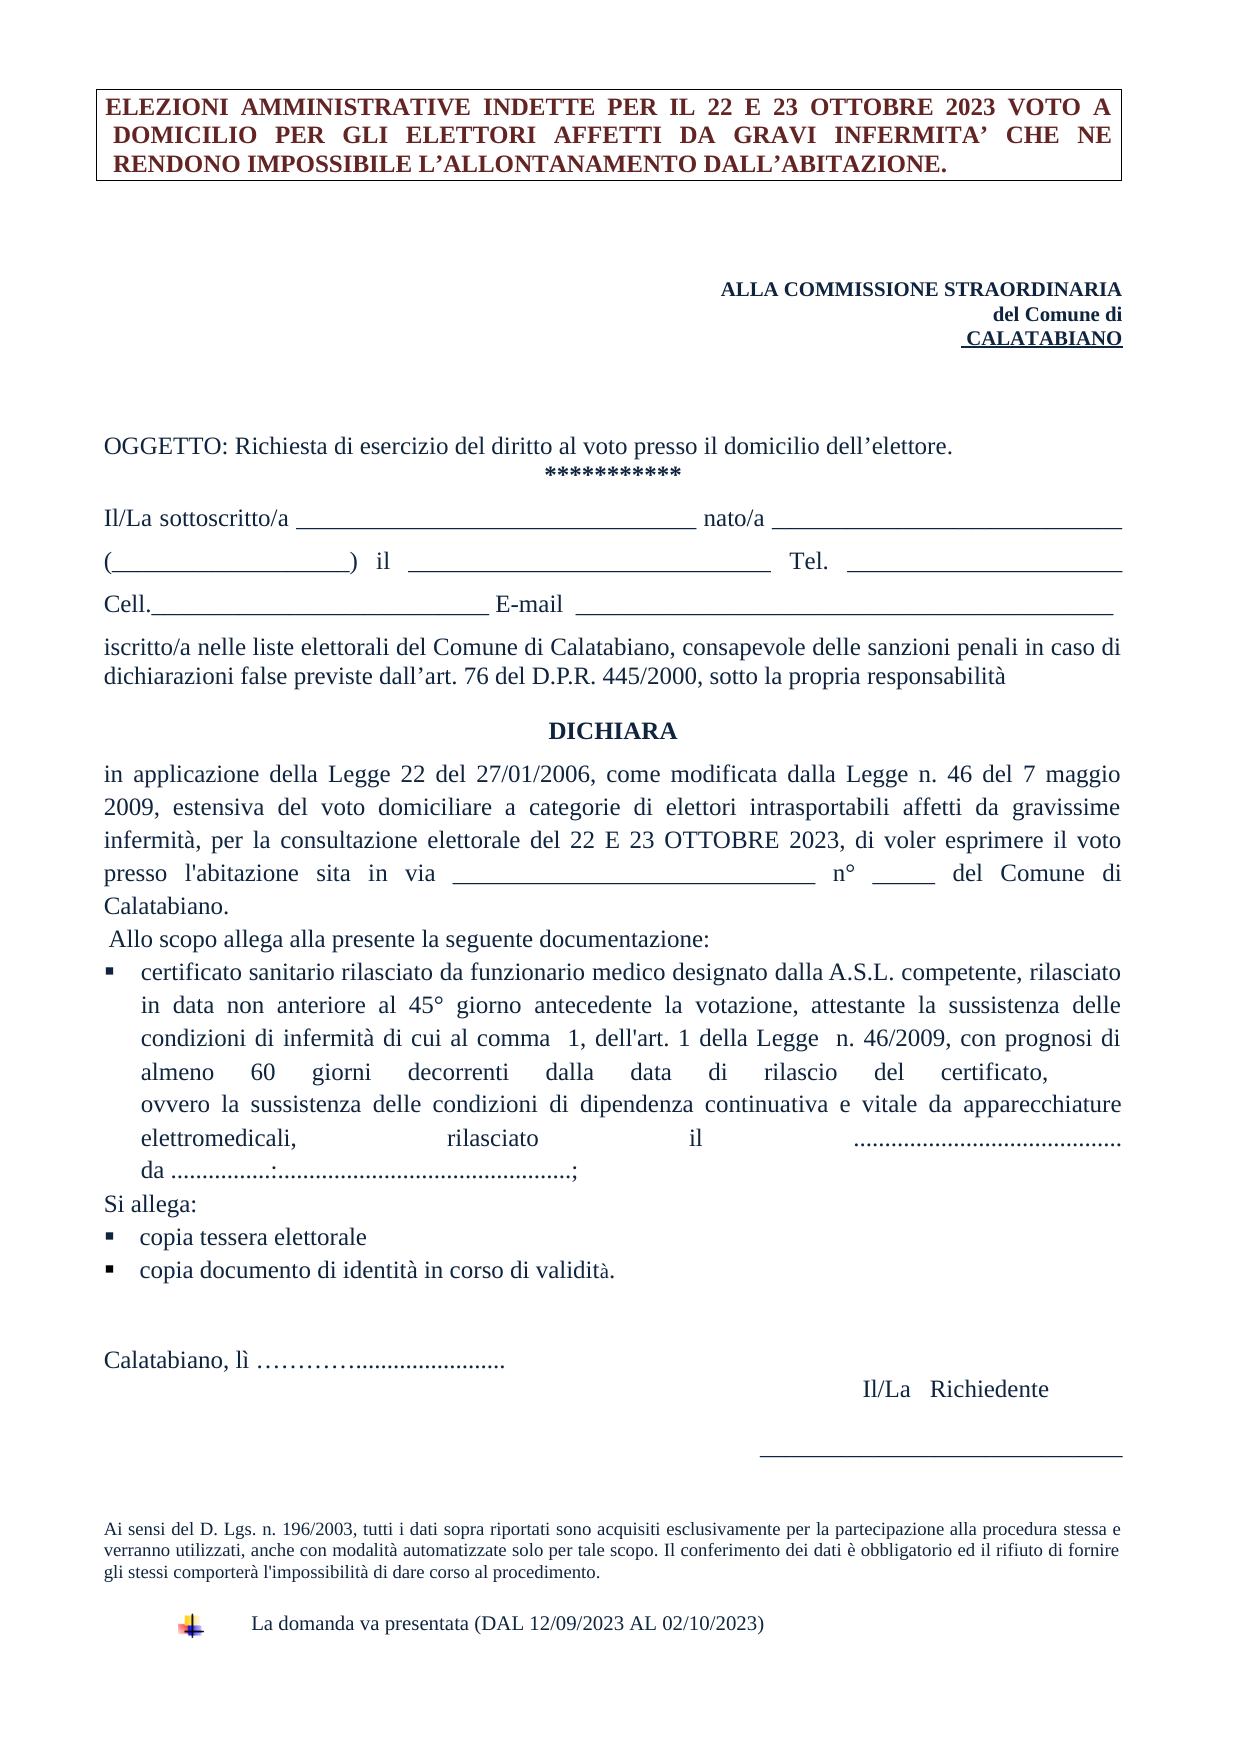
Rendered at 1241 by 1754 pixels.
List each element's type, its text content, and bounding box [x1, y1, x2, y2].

text Calatabiano, lì …………........................ [103, 1345, 1122, 1374]
text Ai sensi del D. Lgs. n. 196/2003, tutti i dati sopra riportati sono acquisiti esclusivamente per la partecipazione alla procedura stessa e verranno utilizzati, anche con modalità automatizzate solo per tale scopo. Il conferimento dei dati è obbligatorio ed il rifiuto di fornire gli stessi comporterà l'impossibilità di dare corso al procedimento. [103, 1518, 1122, 1582]
text CALATABIANO [103, 326, 1122, 349]
text in applicazione della Legge 22 del 27/01/2006, come modificata dalla Legge n. 46 del 7 maggio 2009, estensiva del voto domiciliare a categorie di elettori intrasportabili affetti da gravissime infermità, per la consultazione elettorale del 22 E 23 OTTOBRE 2023, di voler esprimere il voto presso l'abitazione sita in via _____________________________ n° _____ del Comune di Calatabiano. [103, 759, 1122, 920]
text _____________________________ [620, 1431, 1122, 1460]
list certificato sanitario rilasciato da funzionario medico designato dalla A.S.L. competente, rilasciato in data non anteriore al 45° giorno antecedente la votazione, attestante la sussistenza delle condizioni di infermità di cui al comma 1, dell'art. 1 della Legge n. 46/2009, con prognosi di almeno 60 giorni decorrenti dalla data di rilascio del certificato, ovvero la sussistenza delle condizioni di dipendenza continuativa e vitale da apparecchiature elettromedicali, rilasciato il ........................................... da ................:...............................................; [103, 957, 1122, 1184]
text del Comune di [103, 301, 1122, 326]
list copia documento di identità in corso di validità. [103, 1255, 1122, 1283]
text *********** [103, 460, 1122, 489]
text ELEZIONI AMMINISTRATIVE INDETTE PER IL 22 E 23 OTTOBRE 2023 VOTO A DOMICILIO PER GLI ELETTORI AFFETTI DA GRAVI INFERMITA’ CHE NE RENDONO IMPOSSIBILE L’ALLONTANAMENTO DALL’ABITAZIONE. [97, 90, 1121, 180]
text ALLA COMMISSIONE STRAORDINARIA [103, 277, 1122, 301]
text Si allega: [103, 1189, 1122, 1217]
text Il/La Richiedente [620, 1374, 1122, 1403]
text OGGETTO: Richiesta di esercizio del diritto al voto presso il domicilio dell’elettore. [103, 431, 1122, 460]
text Il/La sottoscritto/a ________________________________ nato/a ____________________________ (___________________) il _____________________________ Tel. ______________________ Cell.___________________________ E-mail ___________________________________________ [103, 503, 1122, 618]
text DICHIARA [103, 716, 1122, 745]
list La domanda va presentata (DAL 12/09/2023 AL 02/10/2023) [177, 1611, 1122, 1638]
text Allo scopo allega alla presente la seguente documentazione: [103, 924, 1122, 953]
list copia tessera elettorale [103, 1222, 1122, 1250]
text iscritto/a nelle liste elettorali del Comune di Calatabiano, consapevole delle sanzioni penali in caso di dichiarazioni false previste dall’art. 76 del D.P.R. 445/2000, sotto la propria responsabilità [103, 632, 1122, 690]
